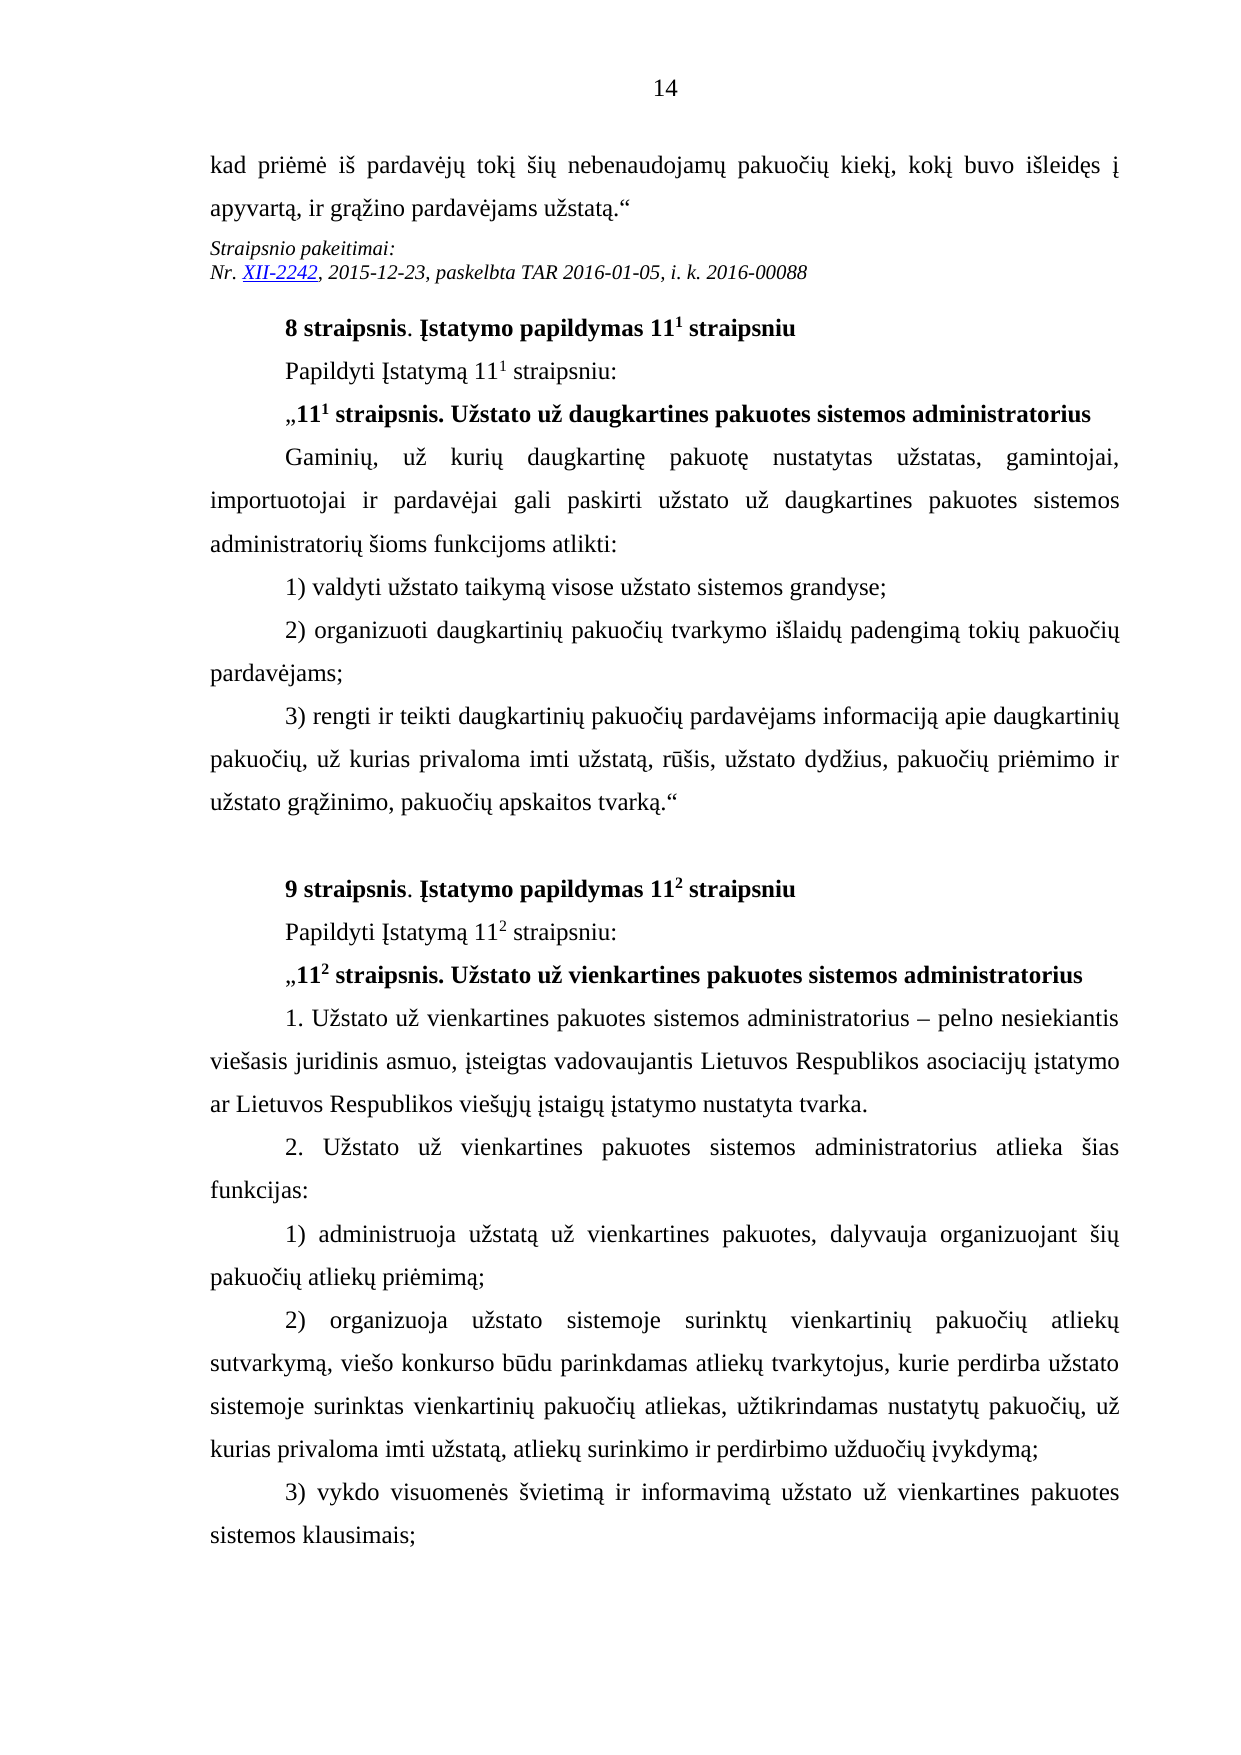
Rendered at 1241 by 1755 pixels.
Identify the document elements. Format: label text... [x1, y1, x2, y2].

text Papildyti Įstatymą 111 straipsniu: [210, 356, 1120, 385]
text 2) organizuoti daugkartinių pakuočių tvarkymo išlaidų padengimą tokių pakuočių pardavėjams; [210, 615, 1120, 687]
text 1) valdyti užstato taikymą visose užstato sistemos grandyse; [210, 572, 1120, 601]
text 2. Užstato už vienkartines pakuotes sistemos administratorius atlieka šias funkcijas: [210, 1132, 1120, 1204]
text 8 straipsnis. Įstatymo papildymas 111 straipsniu [210, 313, 1120, 342]
text 3) rengti ir teikti daugkartinių pakuočių pardavėjams informaciją apie daugkartinių pakuočių, už kurias privaloma imti užstatą, rūšis, užstato dydžius, pakuočių priėmimo ir užstato grąžinimo, pakuočių apskaitos tvarką.“ [210, 701, 1120, 816]
text Papildyti Įstatymą 112 straipsniu: [210, 917, 1120, 946]
text 2) organizuoja užstato sistemoje surinktų vienkartinių pakuočių atliekų sutvarkymą, viešo konkurso būdu parinkdamas atliekų tvarkytojus, kurie perdirba užstato sistemoje surinktas vienkartinių pakuočių atliekas, užtikrindamas nustatytų pakuočių, už kurias privaloma imti užstatą, atliekų surinkimo ir perdirbimo užduočių įvykdymą; [210, 1305, 1120, 1463]
text Straipsnio pakeitimai: [210, 236, 1120, 260]
text 1. Užstato už vienkartines pakuotes sistemos administratorius – pelno nesiekiantis viešasis juridinis asmuo, įsteigtas vadovaujantis Lietuvos Respublikos asociacijų įstatymo ar Lietuvos Respublikos viešųjų įstaigų įstatymo nustatyta tvarka. [210, 1003, 1120, 1118]
text Nr. XII-2242, 2015-12-23, paskelbta TAR 2016-01-05, i. k. 2016-00088 [210, 260, 1120, 284]
text „111 straipsnis. Užstato už daugkartines pakuotes sistemos administratorius [210, 399, 1120, 428]
text kad priėmė iš pardavėjų tokį šių nebenaudojamų pakuočių kiekį, kokį buvo išleidęs į apyvartą, ir grąžino pardavėjams užstatą.“ [210, 150, 1120, 222]
text Gaminių, už kurių daugkartinę pakuotę nustatytas užstatas, gamintojai, importuotojai ir pardavėjai gali paskirti užstato už daugkartines pakuotes sistemos administratorių šioms funkcijoms atlikti: [210, 442, 1120, 557]
text 3) vykdo visuomenės švietimą ir informavimą užstato už vienkartines pakuotes sistemos klausimais; [210, 1477, 1120, 1549]
text 9 straipsnis. Įstatymo papildymas 112 straipsniu [210, 874, 1120, 902]
text 1) administruoja užstatą už vienkartines pakuotes, dalyvauja organizuojant šių pakuočių atliekų priėmimą; [210, 1219, 1120, 1291]
text „112 straipsnis. Užstato už vienkartines pakuotes sistemos administratorius [210, 960, 1120, 989]
